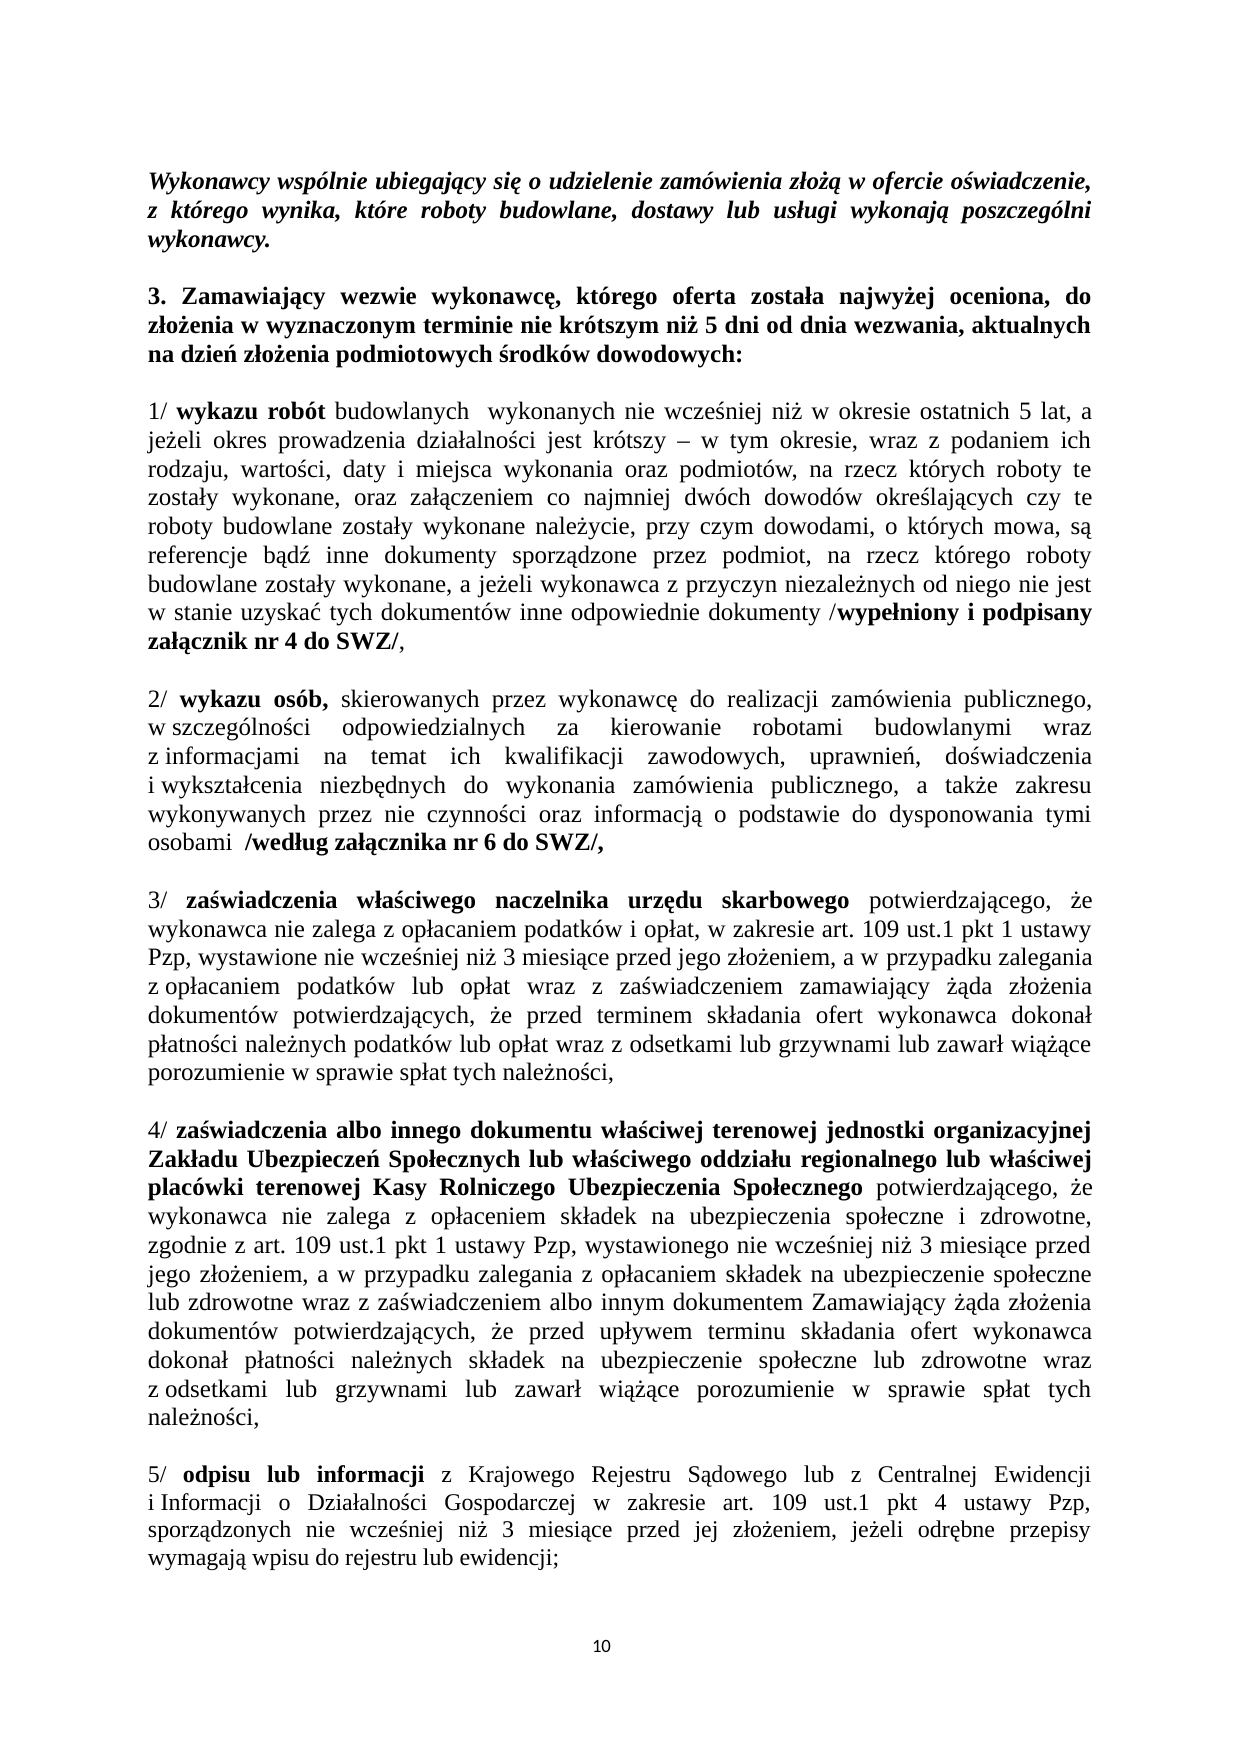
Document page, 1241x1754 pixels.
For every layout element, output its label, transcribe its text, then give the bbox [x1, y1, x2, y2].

text 2/ wykazu osób, skierowanych przez wykonawcę do realizacji zamówienia publicznego, w szczególności odpowiedzialnych za kierowanie robotami budowlanymi wraz z informacjami na temat ich kwalifikacji zawodowych, uprawnień, doświadczenia i wykształcenia niezbędnych do wykonania zamówienia publicznego, a także zakresu wykonywanych przez nie czynności oraz informacją o podstawie do dysponowania tymi osobami /według załącznika nr 6 do SWZ/, [148, 684, 1093, 856]
text 3/ zaświadczenia właściwego naczelnika urzędu skarbowego potwierdzającego, że wykonawca nie zalega z opłacaniem podatków i opłat, w zakresie art. 109 ust.1 pkt 1 ustawy Pzp, wystawione nie wcześniej niż 3 miesiące przed jego złożeniem, a w przypadku zalegania z opłacaniem podatków lub opłat wraz z zaświadczeniem zamawiający żąda złożenia dokumentów potwierdzających, że przed terminem składania ofert wykonawca dokonał płatności należnych podatków lub opłat wraz z odsetkami lub grzywnami lub zawarł wiążące porozumienie w sprawie spłat tych należności, [148, 885, 1093, 1086]
text 3. Zamawiający wezwie wykonawcę, którego oferta została najwyżej oceniona, do złożenia w wyznaczonym terminie nie krótszym niż 5 dni od dnia wezwania, aktualnych na dzień złożenia podmiotowych środków dowodowych: [148, 281, 1093, 367]
text 5/ odpisu lub informacji z Krajowego Rejestru Sądowego lub z Centralnej Ewidencji i Informacji o Działalności Gospodarczej w zakresie art. 109 ust.1 pkt 4 ustawy Pzp, sporządzonych nie wcześniej niż 3 miesiące przed jej złożeniem, jeżeli odrębne przepisy wymagają wpisu do rejestru lub ewidencji; [148, 1460, 1093, 1570]
text Wykonawcy wspólnie ubiegający się o udzielenie zamówienia złożą w ofercie oświadczenie, z którego wynika, które roboty budowlane, dostawy lub usługi wykonają poszczególni wykonawcy. [148, 166, 1093, 252]
text 1/ wykazu robót budowlanych wykonanych nie wcześniej niż w okresie ostatnich 5 lat, a jeżeli okres prowadzenia działalności jest krótszy – w tym okresie, wraz z podaniem ich rodzaju, wartości, daty i miejsca wykonania oraz podmiotów, na rzecz których roboty te zostały wykonane, oraz załączeniem co najmniej dwóch dowodów określających czy te roboty budowlane zostały wykonane należycie, przy czym dowodami, o których mowa, są referencje bądź inne dokumenty sporządzone przez podmiot, na rzecz którego roboty budowlane zostały wykonane, a jeżeli wykonawca z przyczyn niezależnych od niego nie jest w stanie uzyskać tych dokumentów inne odpowiednie dokumenty /wypełniony i podpisany załącznik nr 4 do SWZ/, [148, 396, 1093, 655]
text 4/ zaświadczenia albo innego dokumentu właściwej terenowej jednostki organizacyjnej Zakładu Ubezpieczeń Społecznych lub właściwego oddziału regionalnego lub właściwej placówki terenowej Kasy Rolniczego Ubezpieczenia Społecznego potwierdzającego, że wykonawca nie zalega z opłaceniem składek na ubezpieczenia społeczne i zdrowotne, zgodnie z art. 109 ust.1 pkt 1 ustawy Pzp, wystawionego nie wcześniej niż 3 miesiące przed jego złożeniem, a w przypadku zalegania z opłacaniem składek na ubezpieczenie społeczne lub zdrowotne wraz z zaświadczeniem albo innym dokumentem Zamawiający żąda złożenia dokumentów potwierdzających, że przed upływem terminu składania ofert wykonawca dokonał płatności należnych składek na ubezpieczenie społeczne lub zdrowotne wraz z odsetkami lub grzywnami lub zawarł wiążące porozumienie w sprawie spłat tych należności, [148, 1115, 1093, 1431]
